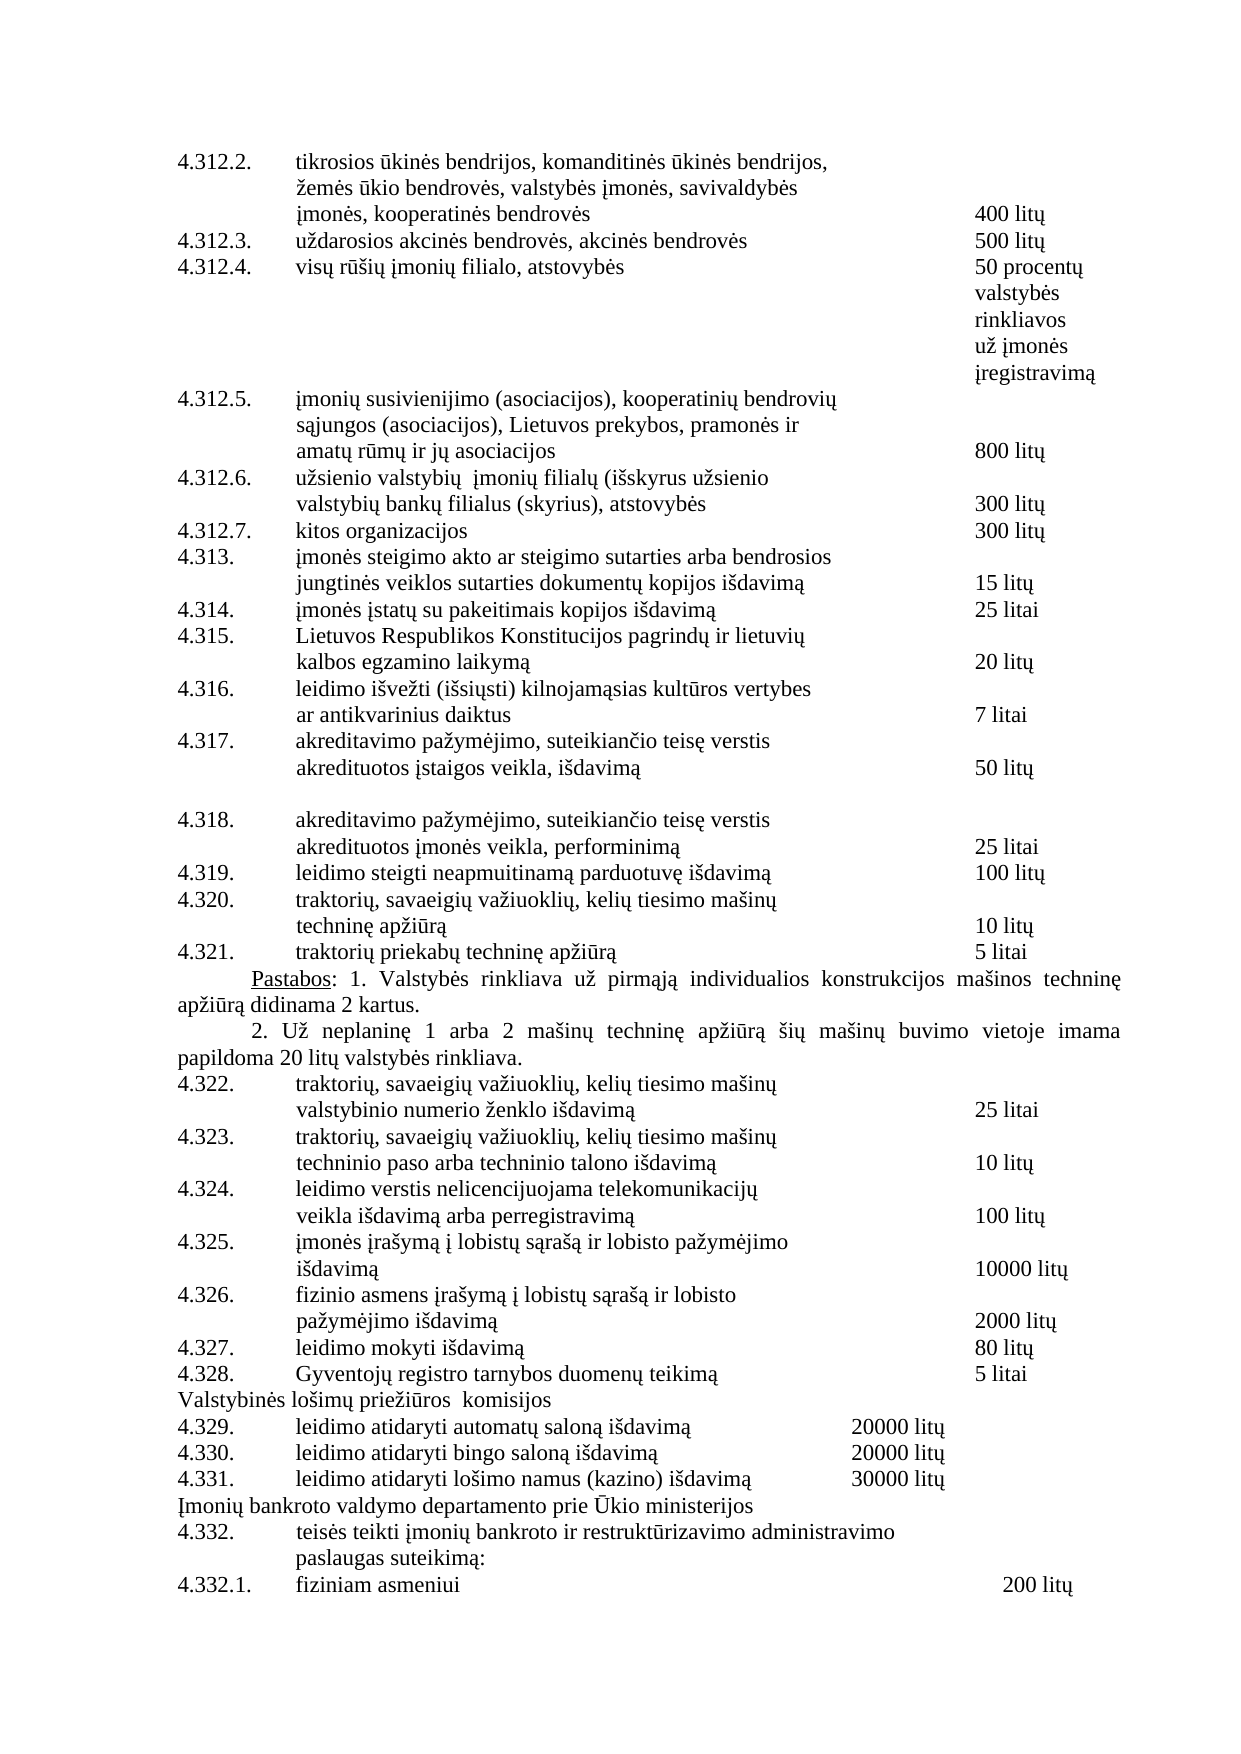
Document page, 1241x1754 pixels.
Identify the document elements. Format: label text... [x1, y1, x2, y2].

text 4.330. leidimo atidaryti bingo saloną išdavimą 20000 litų [177, 1439, 945, 1465]
text 4.326. fizinio asmens įrašymą į lobistų sąrašą ir lobisto pažymėjimo išdavimą 2000 litų [177, 1281, 1122, 1334]
text 4.323. traktorių, savaeigių važiuoklių, kelių tiesimo mašinų techninio paso arba techninio talono išdavimą 10 litų [177, 1123, 1122, 1176]
text 4.313. įmonės steigimo akto ar steigimo sutarties arba bendrosios jungtinės veiklos sutarties dokumentų kopijos išdavimą 15 litų [177, 543, 1122, 596]
text 4.332.1. fiziniam asmeniui 200 litų [177, 1571, 1122, 1597]
text 4.328. Gyventojų registro tarnybos duomenų teikimą 5 litai [177, 1360, 1122, 1386]
text 4.331. leidimo atidaryti lošimo namus (kazino) išdavimą 30000 litų [177, 1465, 945, 1492]
list teisės teikti įmonių bankroto ir restruktūrizavimo administravimo [177, 1518, 1107, 1544]
text 4.319. leidimo steigti neapmuitinamą parduotuvę išdavimą 100 litų [177, 859, 1122, 886]
text 4.312.5. įmonių susivienijimo (asociacijos), kooperatinių bendrovių sąjungos (asociacijos), Lietuvos prekybos, pramonės ir amatų rūmų ir jų asociacijos 800 litų [177, 385, 1122, 464]
text Valstybinės lošimų priežiūros komisijos [177, 1386, 945, 1413]
text 4.312.3. uždarosios akcinės bendrovės, akcinės bendrovės 500 litų [177, 227, 1122, 253]
text 4.320. traktorių, savaeigių važiuoklių, kelių tiesimo mašinų techninę apžiūrą 10 litų [177, 886, 1122, 938]
text 4.314. įmonės įstatų su pakeitimais kopijos išdavimą 25 litai [177, 596, 1122, 622]
text 4.316. leidimo išvežti (išsiųsti) kilnojamąsias kultūros vertybes ar antikvarinius daiktus 7 litai [177, 675, 1122, 727]
text Įmonių bankroto valdymo departamento prie Ūkio ministerijos [177, 1492, 945, 1518]
text 4.321. traktorių priekabų techninę apžiūrą 5 litai [177, 938, 1122, 965]
text 4.312.4. visų rūšių įmonių filialo, atstovybės 50 procentų valstybės rinkliavos už įmonės įregistravimą [177, 253, 1122, 385]
text 4.315. Lietuvos Respublikos Konstitucijos pagrindų ir lietuvių kalbos egzamino laikymą 20 litų [177, 622, 1122, 675]
text 4.312.2. tikrosios ūkinės bendrijos, komanditinės ūkinės bendrijos, žemės ūkio bendrovės, valstybės įmonės, savivaldybės įmonės, kooperatinės bendrovės 400 litų [177, 148, 1122, 227]
text 4.325. įmonės įrašymą į lobistų sąrašą ir lobisto pažymėjimo išdavimą 10000 litų [177, 1228, 1122, 1281]
text 4.329. leidimo atidaryti automatų saloną išdavimą 20000 litų [177, 1413, 945, 1439]
text 4.312.6. užsienio valstybių įmonių filialų (išskyrus užsienio valstybių bankų filialus (skyrius), atstovybės 300 litų [177, 464, 1122, 517]
text paslaugas suteikimą: [177, 1544, 1107, 1571]
text 4.317. akreditavimo pažymėjimo, suteikiančio teisę verstis akredituotos įstaigos veikla, išdavimą 50 litų [177, 727, 1122, 780]
text 4.324. leidimo verstis nelicencijuojama telekomunikacijų veikla išdavimą arba perregistravimą 100 litų [177, 1176, 1122, 1228]
text 2. Už neplaninę 1 arba 2 mašinų techninę apžiūrą šių mašinų buvimo vietoje imama papildoma 20 litų valstybės rinkliava. [177, 1017, 1122, 1070]
text 4.318. akreditavimo pažymėjimo, suteikiančio teisę verstis akredituotos įmonės veikla, performinimą 25 litai [177, 807, 1122, 859]
text 4.322. traktorių, savaeigių važiuoklių, kelių tiesimo mašinų valstybinio numerio ženklo išdavimą 25 litai [177, 1070, 1122, 1123]
text Pastabos: 1. Valstybės rinkliava už pirmąją individualios konstrukcijos mašinos techninę apžiūrą didinama 2 kartus. [177, 965, 1122, 1017]
text 4.312.7. kitos organizacijos 300 litų [177, 517, 1122, 543]
text 4.327. leidimo mokyti išdavimą 80 litų [177, 1334, 1122, 1360]
